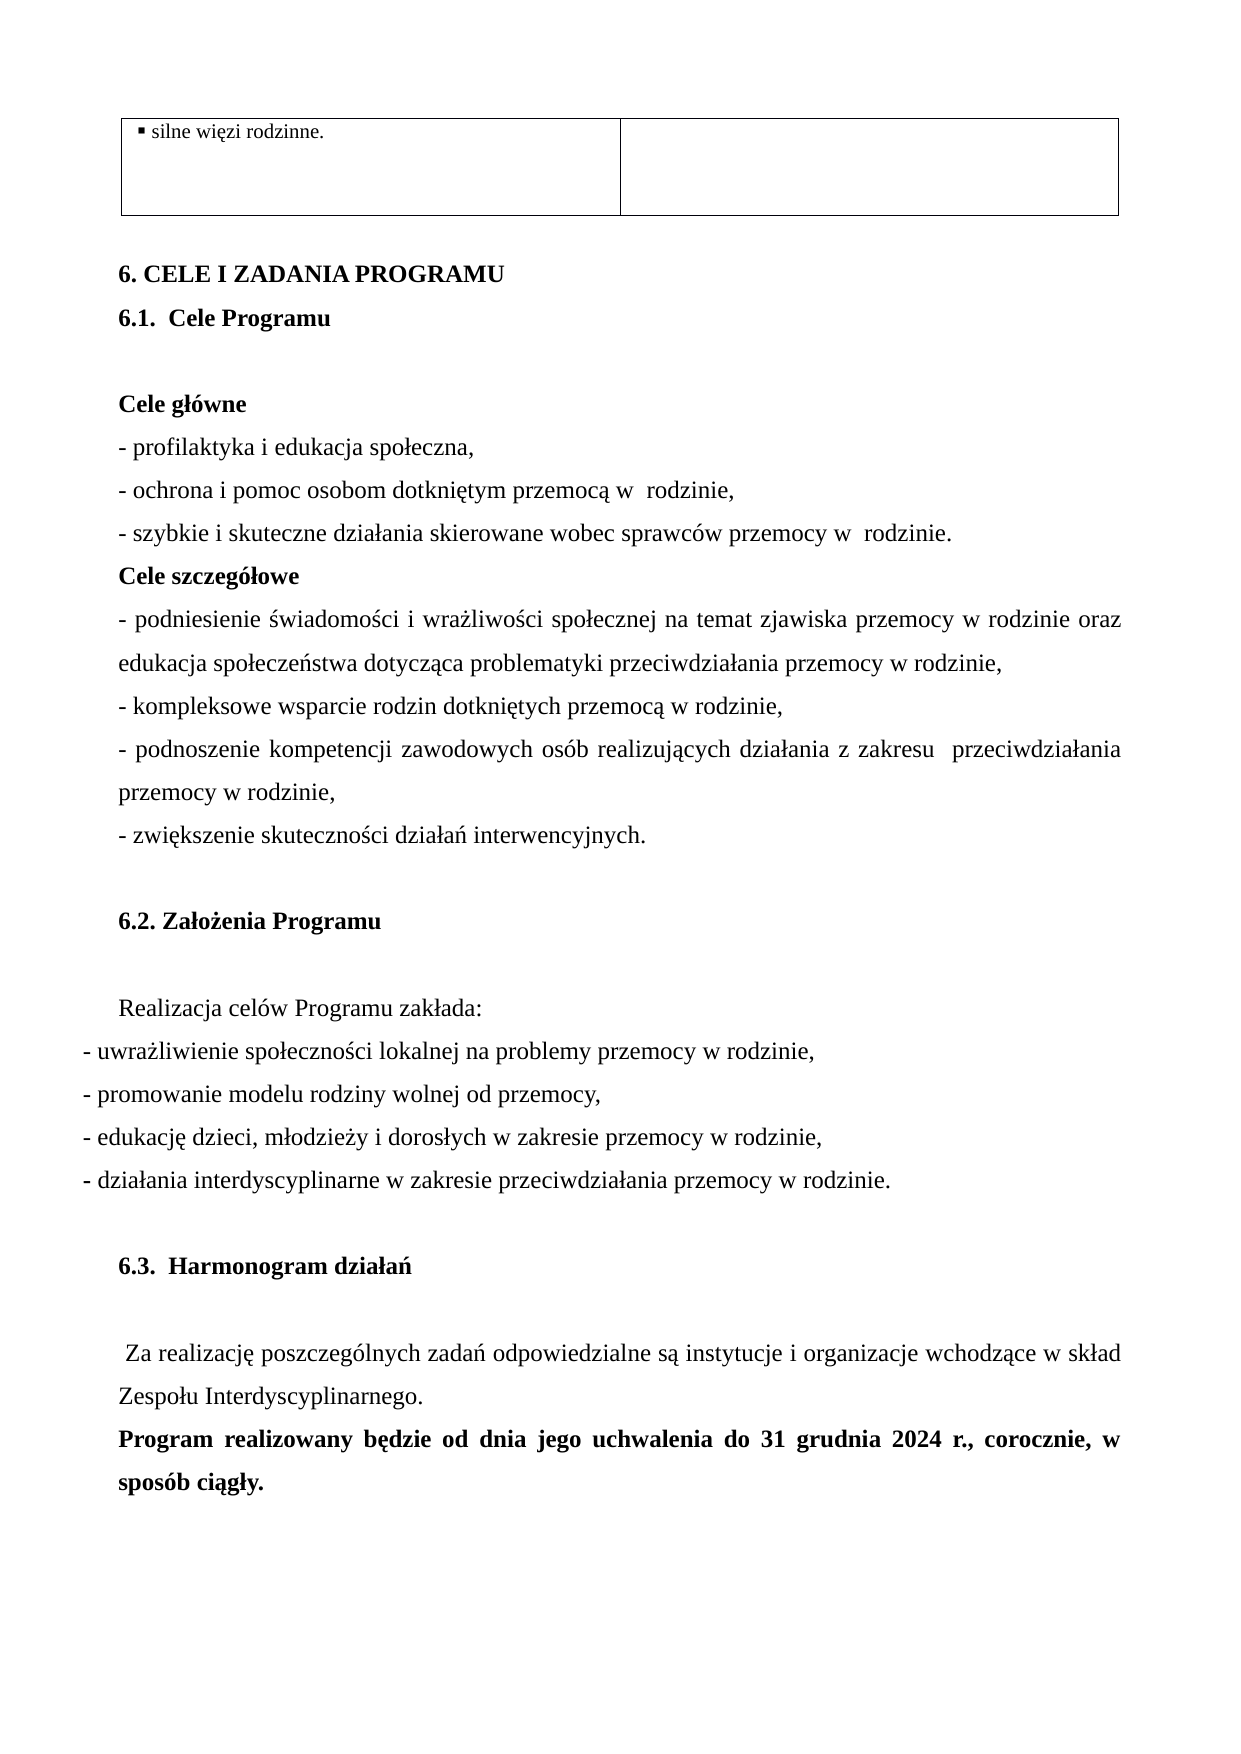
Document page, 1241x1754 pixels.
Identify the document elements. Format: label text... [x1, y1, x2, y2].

text - profilaktyka i edukacja społeczna, [118, 432, 1122, 461]
list - uwrażliwienie społeczności lokalnej na problemy przemocy w rodzinie, [83, 1036, 1122, 1064]
text Za realizację poszczególnych zadań odpowiedzialne są instytucje i organizacje wchodzące w skład Zespołu Interdyscyplinarnego. [118, 1338, 1122, 1409]
text Cele główne [118, 389, 1122, 418]
text - kompleksowe wsparcie rodzin dotkniętych przemocą w rodzinie, [118, 691, 1122, 719]
list - działania interdyscyplinarne w zakresie przeciwdziałania przemocy w rodzinie. [83, 1165, 1122, 1194]
text 6.2. Założenia Programu [118, 906, 1122, 935]
text Cele szczegółowe [118, 561, 1122, 590]
text 6.1. Cele Programu [118, 303, 1122, 331]
text - szybkie i skuteczne działania skierowane wobec sprawców przemocy w rodzinie. [118, 518, 1122, 547]
text - podnoszenie kompetencji zawodowych osób realizujących działania z zakresu przeciwdziałania przemocy w rodzinie, [118, 734, 1122, 806]
list - promowanie modelu rodziny wolnej od przemocy, [83, 1079, 1122, 1108]
table_cell [621, 119, 1118, 215]
table_cell zmiany prawne umożliwiające skuteczniejsze przeciwdziałanie przemocy w rodzinie, m.in. poprzez programy przeciwdziałania przemocy w rodzinie oraz łatwiejszą izolację sprawców przemocy od ofiar, wzrost świadomości społecznej dotyczącej problemu uzależnienia i współuzależnienia oraz rosnąca liczba osób objętych leczeniem odwykowym, zmiana postaw społecznych, zwiększenie działań informacyjnych dotyczących problematyki uzależnień i przemocy w rodzinie, skuteczne programy leczenia uzależnień, skuteczne programy pracy ze sprawcą przemocy, dobra znajomość środowiska przez pracowników socjalnych i asystenta rodziny, silne więzi rodzinne. [122, 119, 620, 215]
list - edukację dzieci, młodzieży i dorosłych w zakresie przemocy w rodzinie, [83, 1122, 1122, 1151]
text 6.3. Harmonogram działań [118, 1251, 1122, 1280]
text - zwiększenie skuteczności działań interwencyjnych. [118, 820, 1122, 849]
text - ochrona i pomoc osobom dotkniętym przemocą w rodzinie, [118, 475, 1122, 504]
text Program realizowany będzie od dnia jego uchwalenia do 31 grudnia 2024 r., corocznie, w sposób ciągły. [118, 1424, 1122, 1496]
text - podniesienie świadomości i wrażliwości społecznej na temat zjawiska przemocy w rodzinie oraz edukacja społeczeństwa dotycząca problematyki przeciwdziałania przemocy w rodzinie, [118, 604, 1122, 676]
text Realizacja celów Programu zakłada: [118, 993, 1122, 1021]
text 6. CELE I ZADANIA PROGRAMU [118, 259, 1122, 288]
